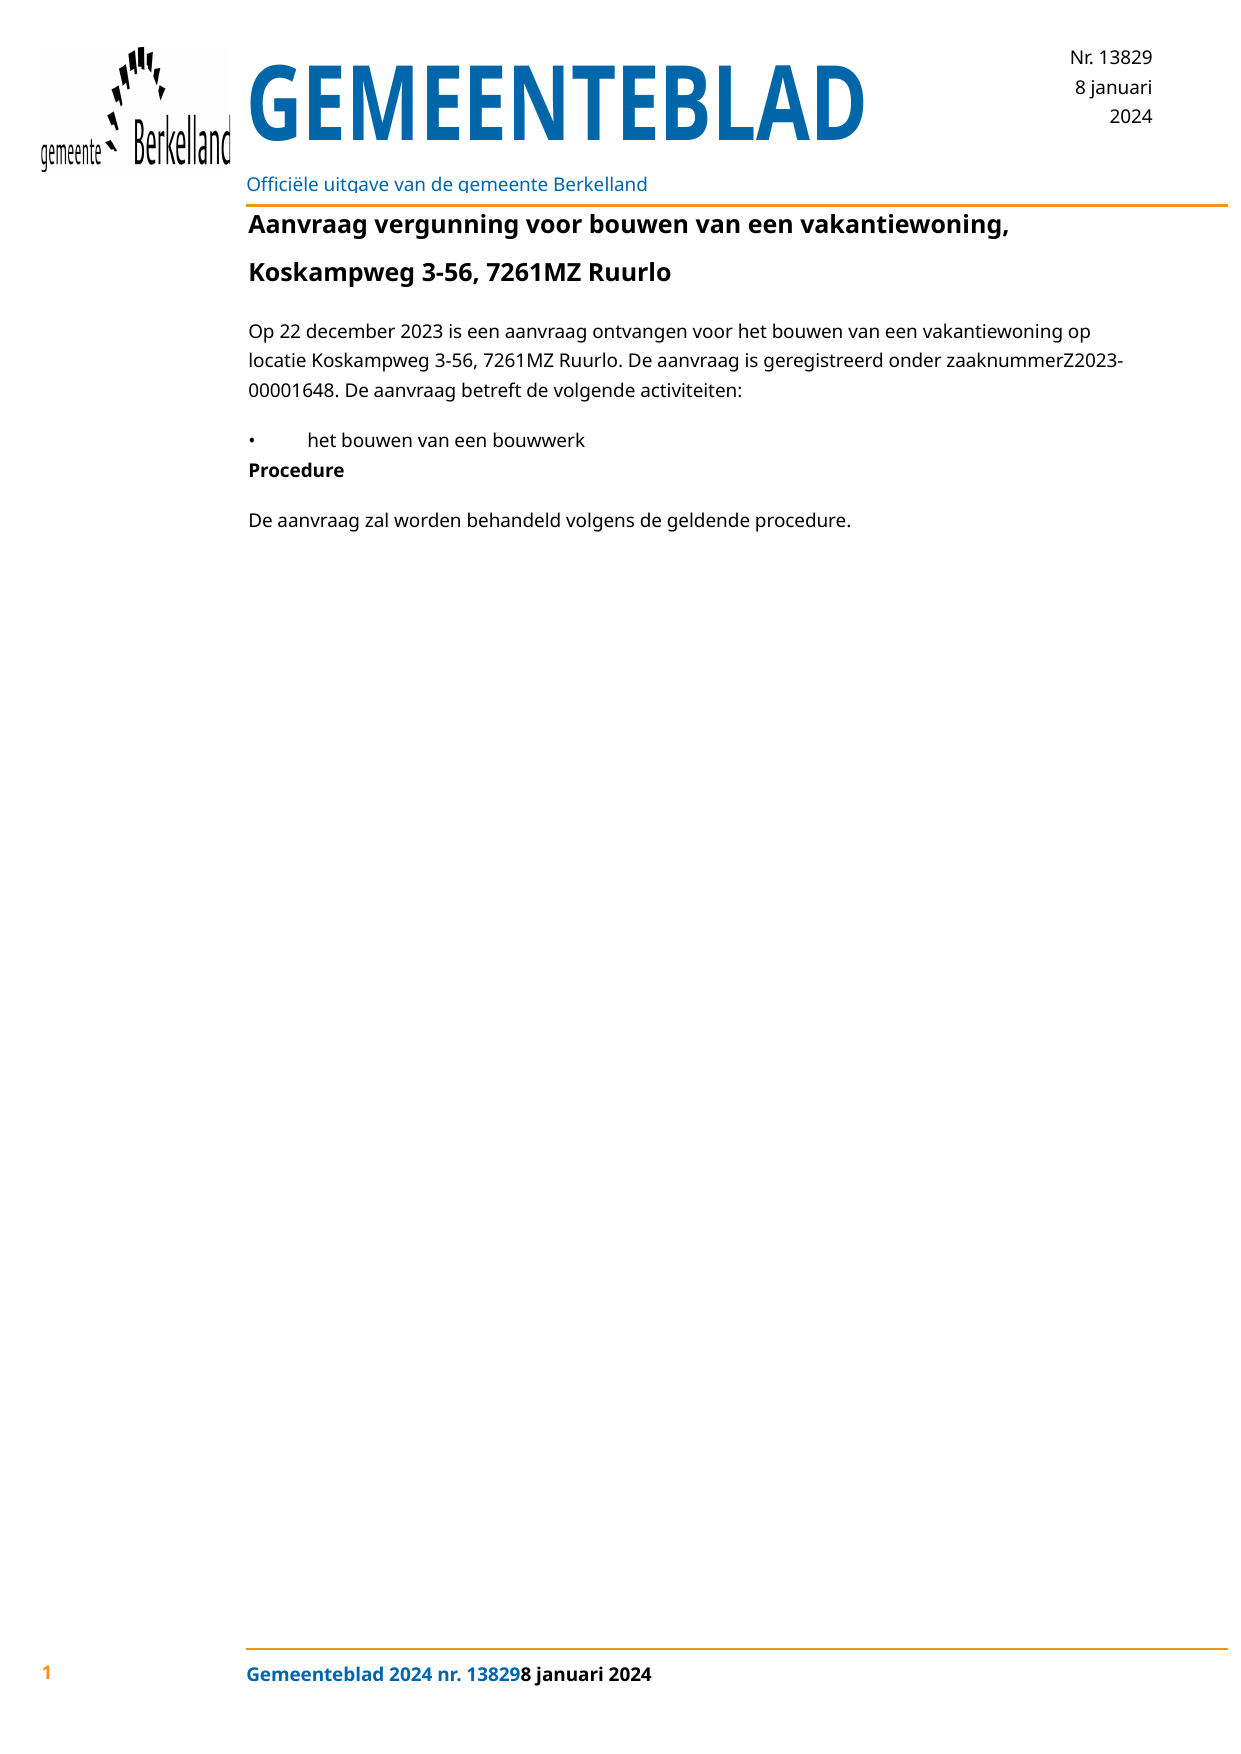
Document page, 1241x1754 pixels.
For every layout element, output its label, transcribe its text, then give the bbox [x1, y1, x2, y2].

picture [41, 47, 231, 172]
text Op 22 december 2023 is een aanvraag ontvangen voor het bouwen van een vakantiewoning op locatie Koskampweg 3-56, 7261MZ Ruurlo. De aanvraag is geregistreerd onder zaaknummerZ2023-00001648. De aanvraag betreft de volgende activiteiten: [248, 318, 1152, 403]
text Procedure [248, 457, 1152, 483]
list het bouwen van een bouwwerk [248, 427, 1152, 453]
text Aanvraag vergunning voor bouwen van een vakantiewoning, Koskampweg 3-56, 7261MZ Ruurlo [248, 207, 1152, 288]
text De aanvraag zal worden behandeld volgens de geldende procedure. [248, 507, 1152, 533]
